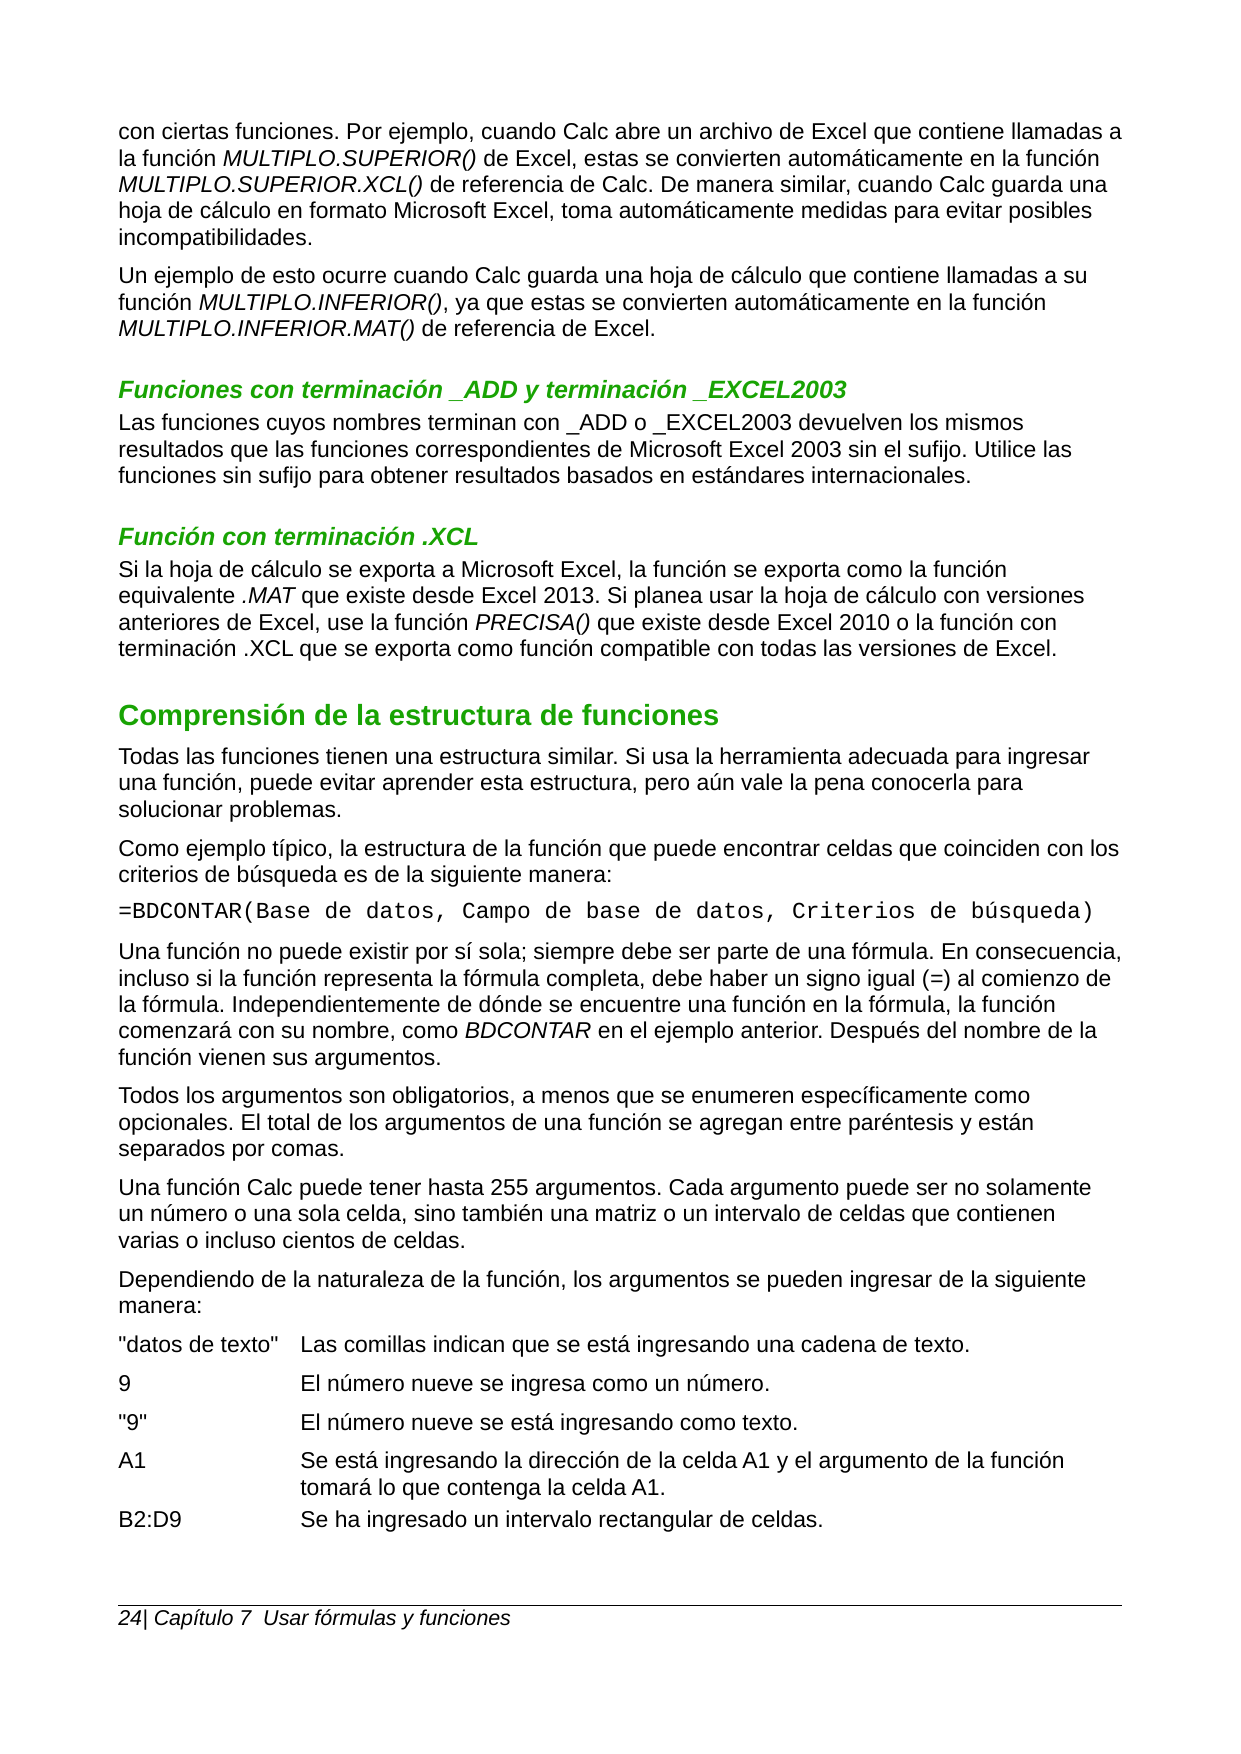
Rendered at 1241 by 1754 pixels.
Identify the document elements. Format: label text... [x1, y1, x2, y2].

table_cell El número nueve se está ingresando como texto. [300, 1409, 1122, 1447]
table_cell "9" [118, 1409, 300, 1447]
table_header Las comillas indican que se está ingresando una cadena de texto. [300, 1331, 1122, 1370]
table_cell 9 [118, 1370, 300, 1408]
text Todos los argumentos son obligatorios, a menos que se enumeren específicamente como opcionales. El total de los argumentos de una función se agregan entre paréntesis y están separados por comas. [118, 1082, 1122, 1162]
table_cell A1 [118, 1448, 300, 1506]
text Las funciones cuyos nombres terminan con _ADD o _EXCEL2003 devuelven los mismos resultados que las funciones correspondientes de Microsoft Excel 2003 sin el sufijo. Utilice las funciones sin sufijo para obtener resultados basados en estándares internacionales. [118, 409, 1122, 488]
table_cell Se está ingresando la dirección de la celda A1 y el argumento de la función tomará lo que contenga la celda A1. [300, 1448, 1122, 1506]
text con ciertas funciones. Por ejemplo, cuando Calc abre un archivo de Excel que contiene llamadas a la función MULTIPLO.SUPERIOR() de Excel, estas se convierten automáticamente en la función MULTIPLO.SUPERIOR.XCL() de referencia de Calc. De manera similar, cuando Calc guarda una hoja de cálculo en formato Microsoft Excel, toma automáticamente medidas para evitar posibles incompatibilidades. [118, 118, 1122, 250]
table_cell El número nueve se ingresa como un número. [300, 1370, 1122, 1408]
text Todas las funciones tienen una estructura similar. Si usa la herramienta adecuada para ingresar una función, puede evitar aprender esta estructura, pero aún vale la pena conocerla para solucionar problemas. [118, 743, 1122, 822]
text Si la hoja de cálculo se exporta a Microsoft Excel, la función se exporta como la función equivalente .MAT que existe desde Excel 2013. Si planea usar la hoja de cálculo con versiones anteriores de Excel, use la función PRECISA() que existe desde Excel 2010 o la función con terminación .XCL que se exporta como función compatible con todas las versiones de Excel. [118, 556, 1122, 662]
subtitle Comprensión de la estructura de funciones [118, 698, 1122, 731]
text Una función no puede existir por sí sola; siempre debe ser parte de una fórmula. En consecuencia, incluso si la función representa la fórmula completa, debe haber un signo igual (=) al comienzo de la fórmula. Independientemente de dónde se encuentre una función en la fórmula, la función comenzará con su nombre, como BDCONTAR en el ejemplo anterior. Después del nombre de la función vienen sus argumentos. [118, 938, 1122, 1070]
text Dependiendo de la naturaleza de la función, los argumentos se pueden ingresar de la siguiente manera: [118, 1266, 1122, 1318]
table_cell Se ha ingresado un intervalo rectangular de celdas. [300, 1506, 1122, 1538]
text =BDCONTAR(Base de datos, Campo de base de datos, Criterios de búsqueda) [118, 900, 1122, 926]
subtitle Función con terminación .XCL [118, 521, 1122, 550]
table_cell B2:D9 [118, 1506, 300, 1538]
text Como ejemplo típico, la estructura de la función que puede encontrar celdas que coinciden con los criterios de búsqueda es de la siguiente manera: [118, 834, 1122, 887]
table_header "datos de texto" [118, 1331, 300, 1370]
subtitle Funciones con terminación _ADD y terminación _EXCEL2003 [118, 374, 1122, 403]
text Un ejemplo de esto ocurre cuando Calc guarda una hoja de cálculo que contiene llamadas a su función MULTIPLO.INFERIOR(), ya que estas se convierten automáticamente en la función MULTIPLO.INFERIOR.MAT() de referencia de Excel. [118, 262, 1122, 341]
text Una función Calc puede tener hasta 255 argumentos. Cada argumento puede ser no solamente un número o una sola celda, sino también una matriz o un intervalo de celdas que contienen varias o incluso cientos de celdas. [118, 1174, 1122, 1253]
